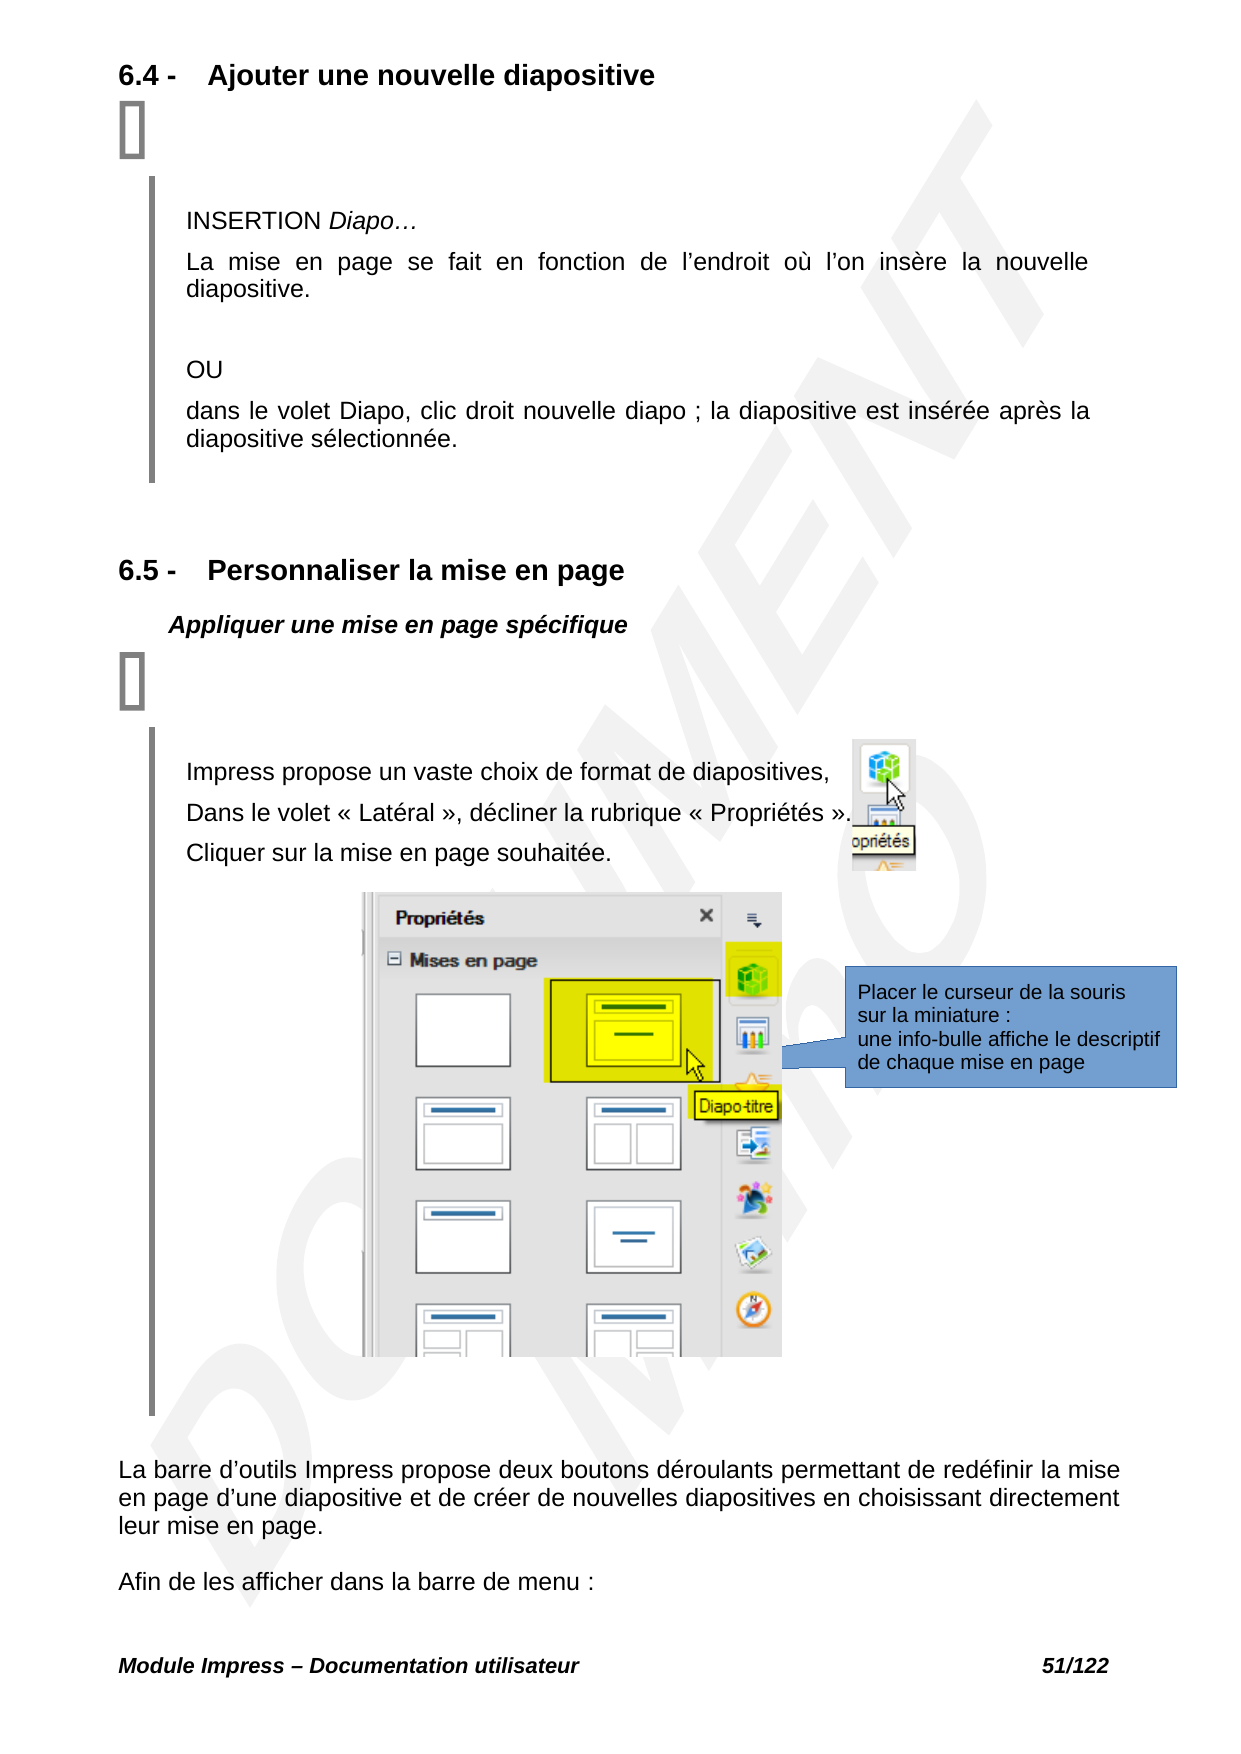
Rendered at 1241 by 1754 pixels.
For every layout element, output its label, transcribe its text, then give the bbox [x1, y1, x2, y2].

subtitle Appliquer une mise en page spécifique [168, 611, 1122, 639]
text Afin de les afficher dans la barre de menu : [118, 1568, 1122, 1596]
text 8 [118, 651, 1122, 727]
text [917, 808, 1122, 867]
picture [852, 739, 917, 871]
picture [361, 892, 782, 1357]
text Cliquer sur la mise en page souhaitée. [155, 808, 852, 867]
text dans le volet Diapo, clic droit nouvelle diapo ; la diapositive est insérée après la diapositive sélectionnée. [155, 365, 1122, 483]
text 8 [118, 100, 1122, 176]
text INSERTION Diapo… [155, 176, 1122, 216]
subtitle Personnaliser la mise en page [118, 553, 1122, 586]
text Impress propose un vaste choix de format de diapositives, [155, 727, 1122, 767]
text La barre d’outils Impress propose deux boutons déroulants permettant de redéfinir la mise en page d’une diapositive et de créer de nouvelles diapositives en choisissant directement leur mise en page. [118, 1456, 1122, 1540]
text La mise en page se fait en fonction de l’endroit où l’on insère la nouvelle diapositive. [155, 216, 1122, 303]
text Dans le volet « Latéral », décliner la rubrique « Propriétés ». [917, 767, 1122, 808]
subtitle Ajouter une nouvelle diapositive [118, 59, 1122, 92]
text Dans le volet « Latéral », décliner la rubrique « Propriétés ». [155, 767, 852, 808]
text OU [155, 325, 1122, 365]
